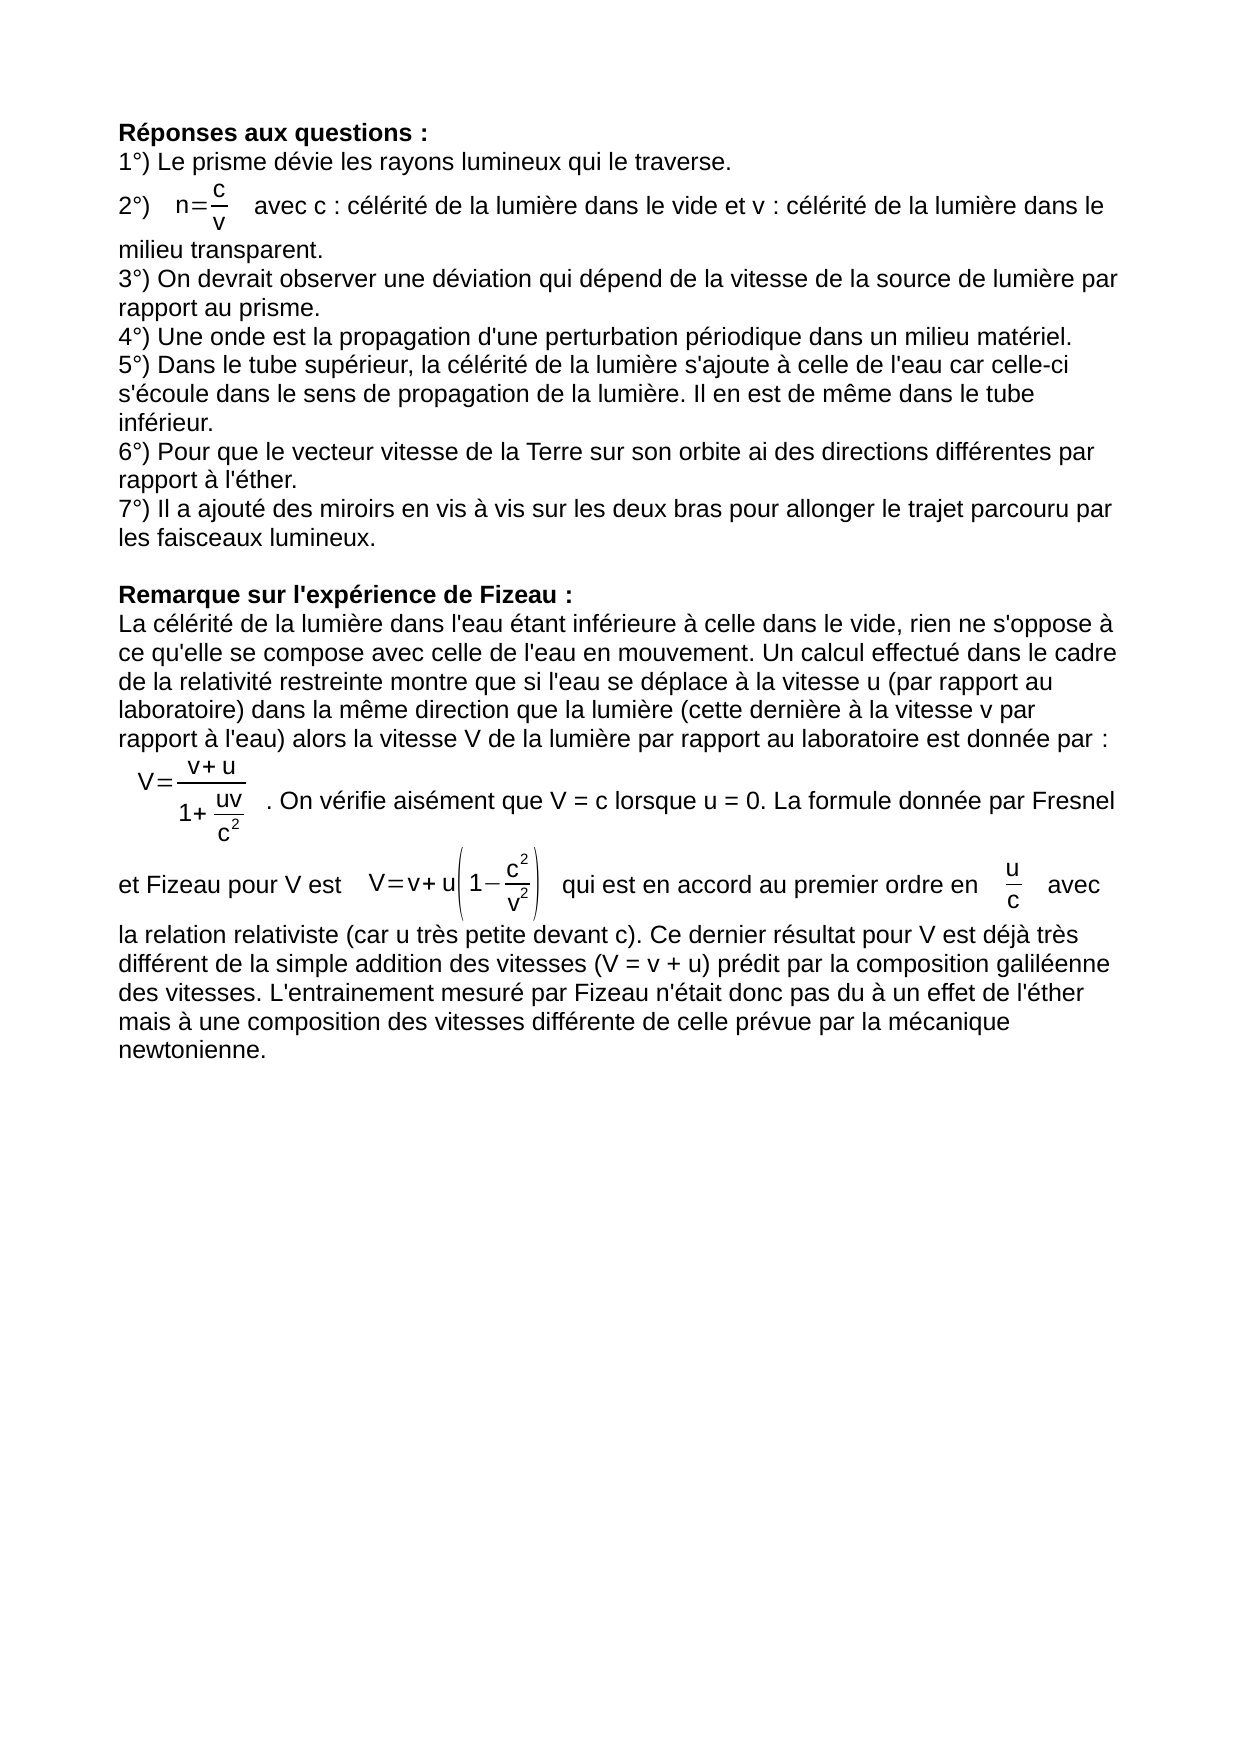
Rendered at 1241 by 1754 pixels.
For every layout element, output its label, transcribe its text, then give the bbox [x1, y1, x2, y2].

text La célérité de la lumière dans l'eau étant inférieure à celle dans le vide, rien ne s'oppose à ce qu'elle se compose avec celle de l'eau en mouvement. Un calcul effectué dans le cadre de la relativité restreinte montre que si l'eau se déplace à la vitesse u (par rapport au laboratoire) dans la même direction que la lumière (cette dernière à la vitesse v par rapport à l'eau) alors la vitesse V de la lumière par rapport au laboratoire est donnée par :. On vérifie aisément que V = c lorsque u = 0. La formule donnée par Fresnel et Fizeau pour V est qui est en accord au premier ordre en avec la relation relativiste (car u très petite devant c). Ce dernier résultat pour V est déjà très différent de la simple addition des vitesses (V = v + u) prédit par la composition galiléenne des vitesses. L'entrainement mesuré par Fizeau n'était donc pas du à un effet de l'éther mais à une composition des vitesses différente de celle prévue par la mécanique newtonienne. [118, 609, 1122, 1064]
text 4°) Une onde est la propagation d'une perturbation périodique dans un milieu matériel. [118, 321, 1122, 350]
text Remarque sur l'expérience de Fizeau : [118, 580, 1122, 609]
text 7°) Il a ajouté des miroirs en vis à vis sur les deux bras pour allonger le trajet parcouru par les faisceaux lumineux. [118, 494, 1122, 551]
text 3°) On devrait observer une déviation qui dépend de la vitesse de la source de lumière par rapport au prisme. [118, 264, 1122, 321]
text 5°) Dans le tube supérieur, la célérité de la lumière s'ajoute à celle de l'eau car celle-ci s'écoule dans le sens de propagation de la lumière. Il en est de même dans le tube inférieur. [118, 350, 1122, 436]
text 2°) avec c : célérité de la lumière dans le vide et v : célérité de la lumière dans le milieu transparent. [118, 176, 1122, 264]
text 6°) Pour que le vecteur vitesse de la Terre sur son orbite ai des directions différentes par rapport à l'éther. [118, 436, 1122, 494]
text 1°) Le prisme dévie les rayons lumineux qui le traverse. [118, 147, 1122, 176]
text Réponses aux questions : [118, 118, 1122, 147]
